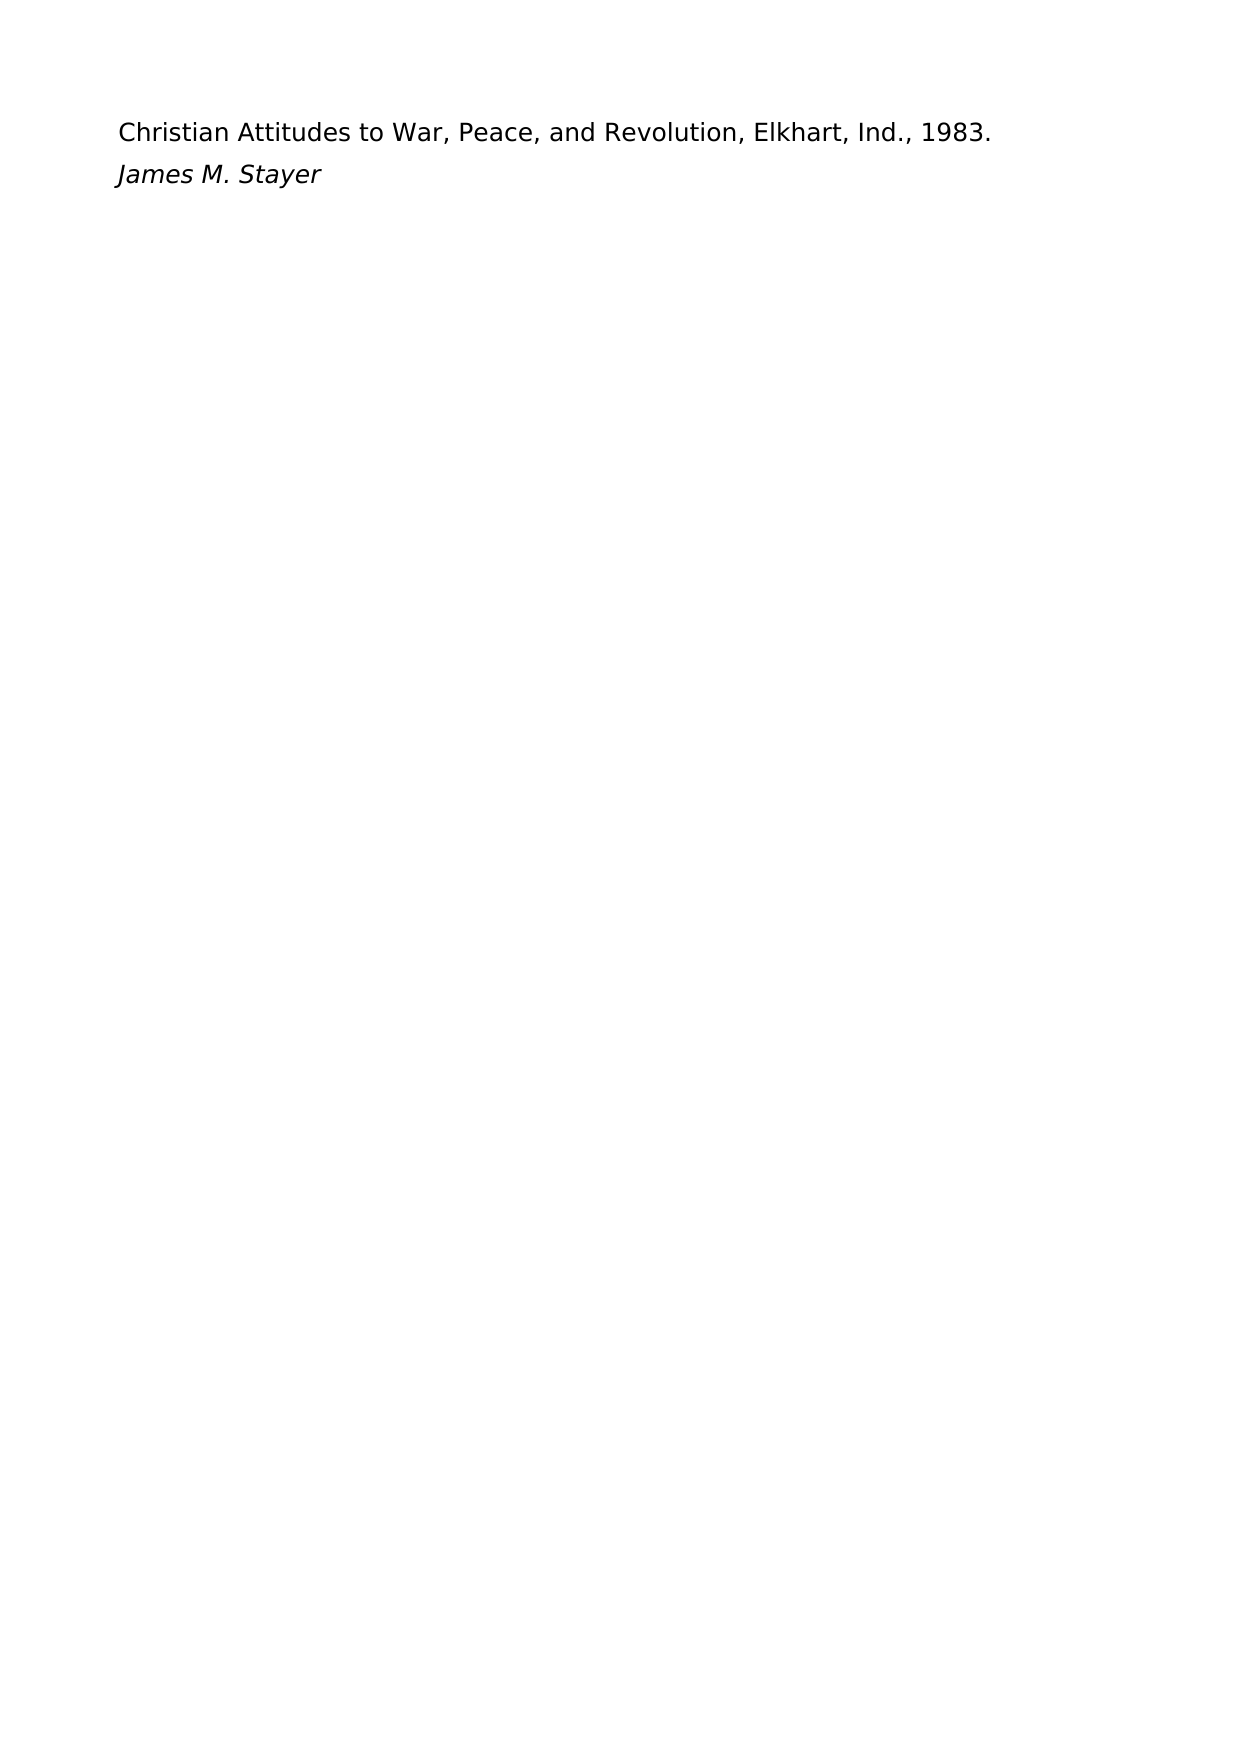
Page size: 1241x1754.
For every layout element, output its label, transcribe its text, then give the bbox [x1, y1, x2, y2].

text Christian Attitudes to War, Peace, and Revolution, Elkhart, Ind., 1983. [118, 118, 1122, 147]
text James M. Stayer [118, 160, 1122, 189]
